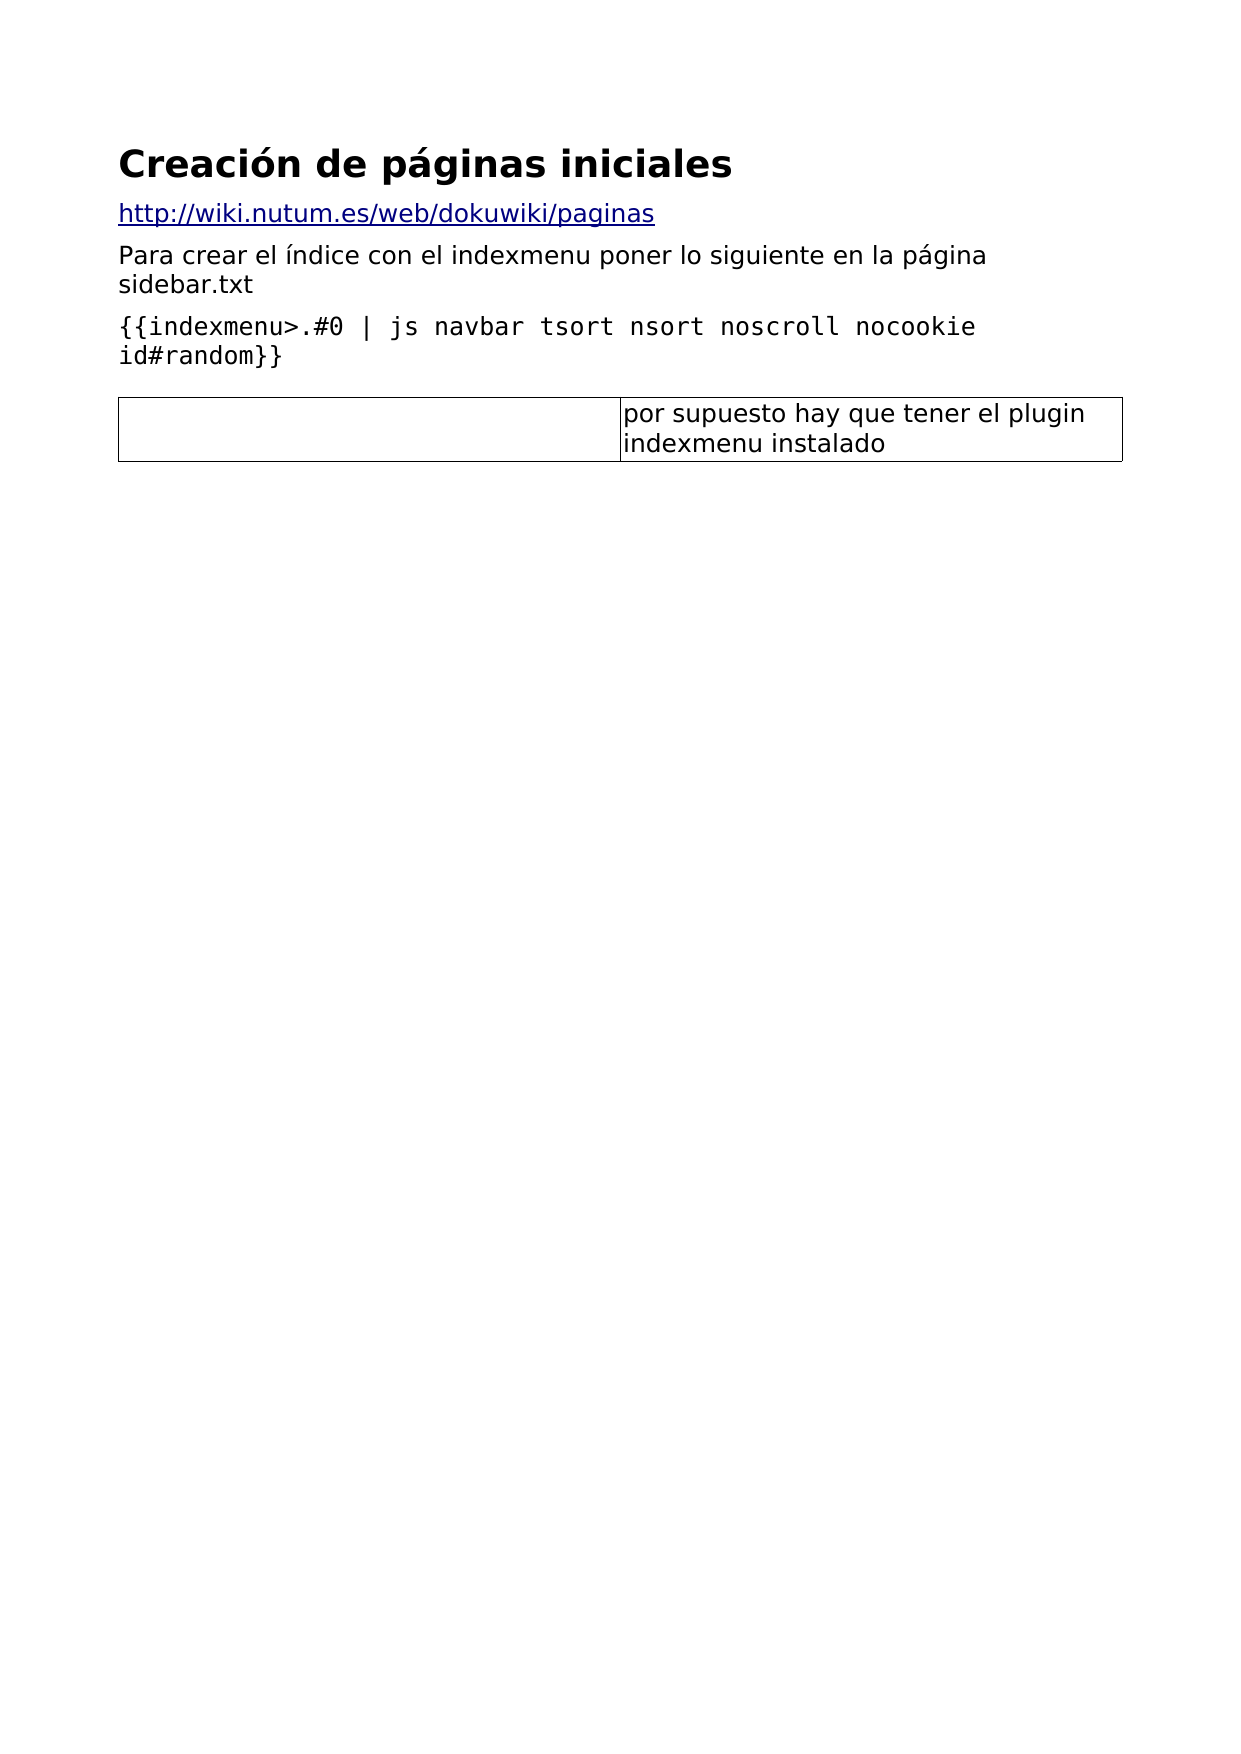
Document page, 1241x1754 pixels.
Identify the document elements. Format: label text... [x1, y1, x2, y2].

text Para crear el índice con el indexmenu poner lo siguiente en la página sidebar.txt [118, 241, 1122, 299]
text {{indexmenu>.#0 | js navbar tsort nsort noscroll nocookie id#random}} [118, 312, 1122, 370]
table_header [119, 398, 620, 461]
subtitle Creación de páginas iniciales [118, 143, 1122, 187]
text http://wiki.nutum.es/web/dokuwiki/paginas [118, 199, 1122, 228]
table_header por supuesto hay que tener el plugin indexmenu instalado [621, 398, 1122, 461]
